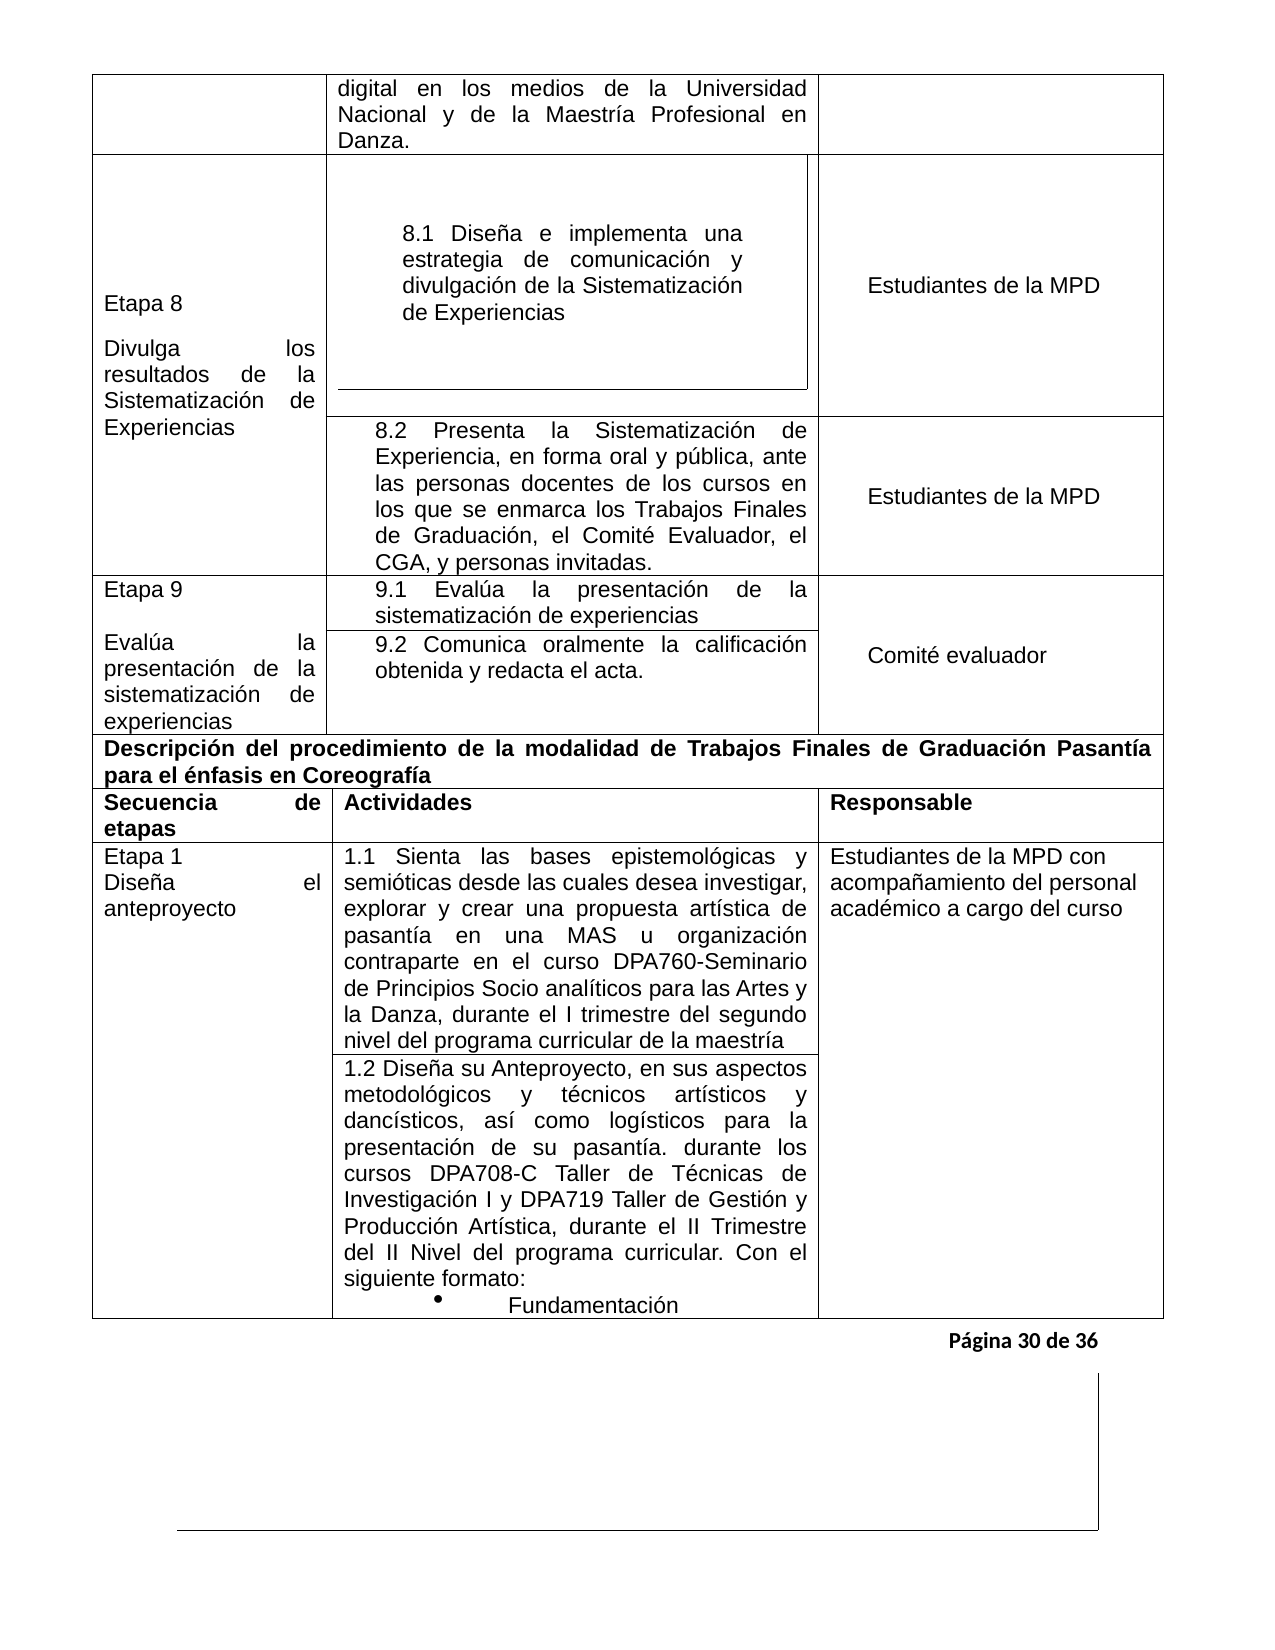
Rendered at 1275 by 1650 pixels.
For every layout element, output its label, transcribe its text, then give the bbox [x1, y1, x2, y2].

table_cell 8.1 Diseña e implementa una estrategia de comunicación y divulgación de la Sistematización de Experiencias [327, 155, 818, 416]
table_cell Descripción del procedimiento de la modalidad de Trabajos Finales de Graduación Pasantía para el énfasis en Coreografía [93, 735, 1163, 788]
table_cell Estudiantes de la MPD con acompañamiento del personal académico a cargo del curso [819, 843, 1163, 1318]
table_cell Comité evaluador [819, 576, 1163, 734]
table_cell Estudiantes de la MPD [819, 155, 1163, 416]
table_cell Responsable [819, 789, 1163, 842]
table_cell Estudiantes de la MPD [819, 417, 1163, 575]
table_cell [93, 75, 326, 154]
table_cell Secuencia de etapas [93, 789, 332, 842]
table_cell Etapa 1 Diseña el anteproyecto [93, 843, 332, 1318]
table_cell digital en los medios de la Universidad Nacional y de la Maestría Profesional en Danza. [327, 75, 818, 154]
table_cell 9.2 Comunica oralmente la calificación obtenida y redacta el acta. [327, 631, 818, 734]
table_cell 9.1 Evalúa la presentación de la sistematización de experiencias [327, 576, 818, 630]
table_cell Etapa 9 Evalúa la presentación de la sistematización de experiencias [93, 576, 326, 734]
table_cell 1.1 Sienta las bases epistemológicas y semióticas desde las cuales desea investigar, explorar y crear una propuesta artística de pasantía en una MAS u organización contraparte en el curso DPA760-Seminario de Principios Socio analíticos para las Artes y la Danza, durante el I trimestre del segundo nivel del programa curricular de la maestría [333, 843, 818, 1053]
table_cell Etapa 8 Divulga los resultados de la Sistematización de Experiencias [93, 155, 326, 575]
table_cell 8.2 Presenta la Sistematización de Experiencia, en forma oral y pública, ante las personas docentes de los cursos en los que se enmarca los Trabajos Finales de Graduación, el Comité Evaluador, el CGA, y personas invitadas. [327, 417, 818, 575]
table_cell Actividades [333, 789, 818, 842]
table_cell 1.2 Diseña su Anteproyecto, en sus aspectos metodológicos y técnicos artísticos y dancísticos, así como logísticos para la presentación de su pasantía. durante los cursos DPA708-C Taller de Técnicas de Investigación I y DPA719 Taller de Gestión y Producción Artística, durante el II Trimestre del II Nivel del programa curricular. Con el siguiente formato: Fundamentación Necesidades creativas de la MAS o institución contraparte Enfoque semiótico, artístico y sociocultural que sustenta el proceso creativo. Objetivo General Objetivos Específicos Abordaje teórico y metodológico Principales técnicas de entrenamiento y de creación artística que se desarrollarán, según los enfoques semióticos, artísticos y culturales, así como los objetivos propuestos. Planificación de la Preproducción, Producción y posproducción Formulario de consentimiento informado para el registro multimedial, participación de los procesos reflexivos y de publicación en las páginas de la Universidad Nacional. Proceso de recuperación de la experiencia Principales métodos y técnicas de recuperación de la experiencia, para conformar el archivo. Principales dispositivos de reflexión colectiva o individual sobre la experiencia, tomando en cuenta las características y necesidades expresivas de la propuesta creadora. Referencias bibliográficas Formato APA 7ma Edición. [333, 1055, 818, 1318]
table_cell [819, 75, 1163, 154]
